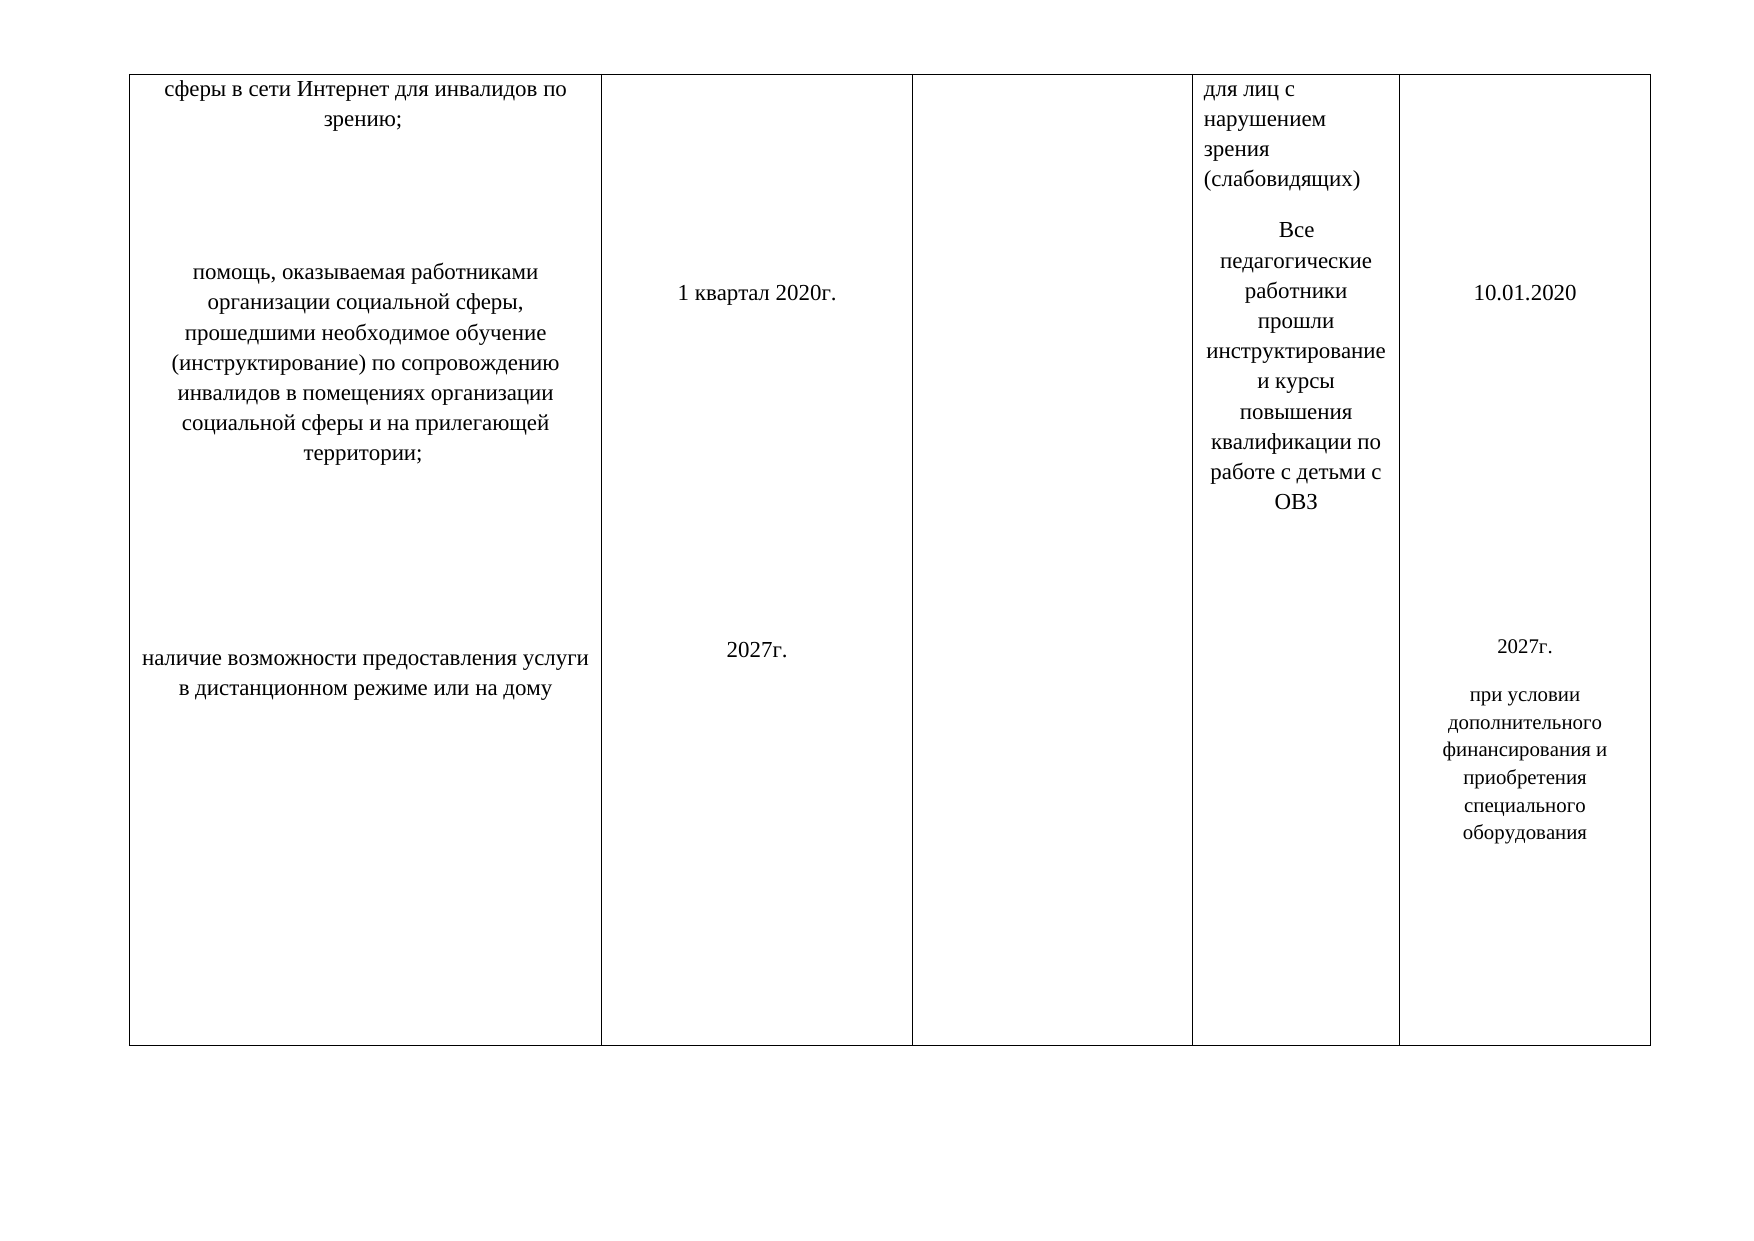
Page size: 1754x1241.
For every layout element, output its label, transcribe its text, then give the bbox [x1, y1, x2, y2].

table_cell 10.01.2020 2027г. при условии дополнительного финансирования и приобретения специального оборудования [1400, 75, 1650, 1045]
table_cell для лиц с нарушением зрения (слабовидящих) Все педагогические работники прошли инструктирование и курсы повышения квалификации по работе с детьми с ОВЗ [1193, 75, 1399, 1045]
table_cell 1 квартал 2020г. 2027г. [602, 75, 912, 1045]
table_cell сферы в сети Интернет для инвалидов по зрению; помощь, оказываемая работниками организации социальной сферы, прошедшими необходимое обучение (инструктирование) по сопровождению инвалидов в помещениях организации социальной сферы и на прилегающей территории; наличие возможности предоставления услуги в дистанционном режиме или на дому [130, 75, 601, 1045]
table_cell [913, 75, 1192, 1045]
